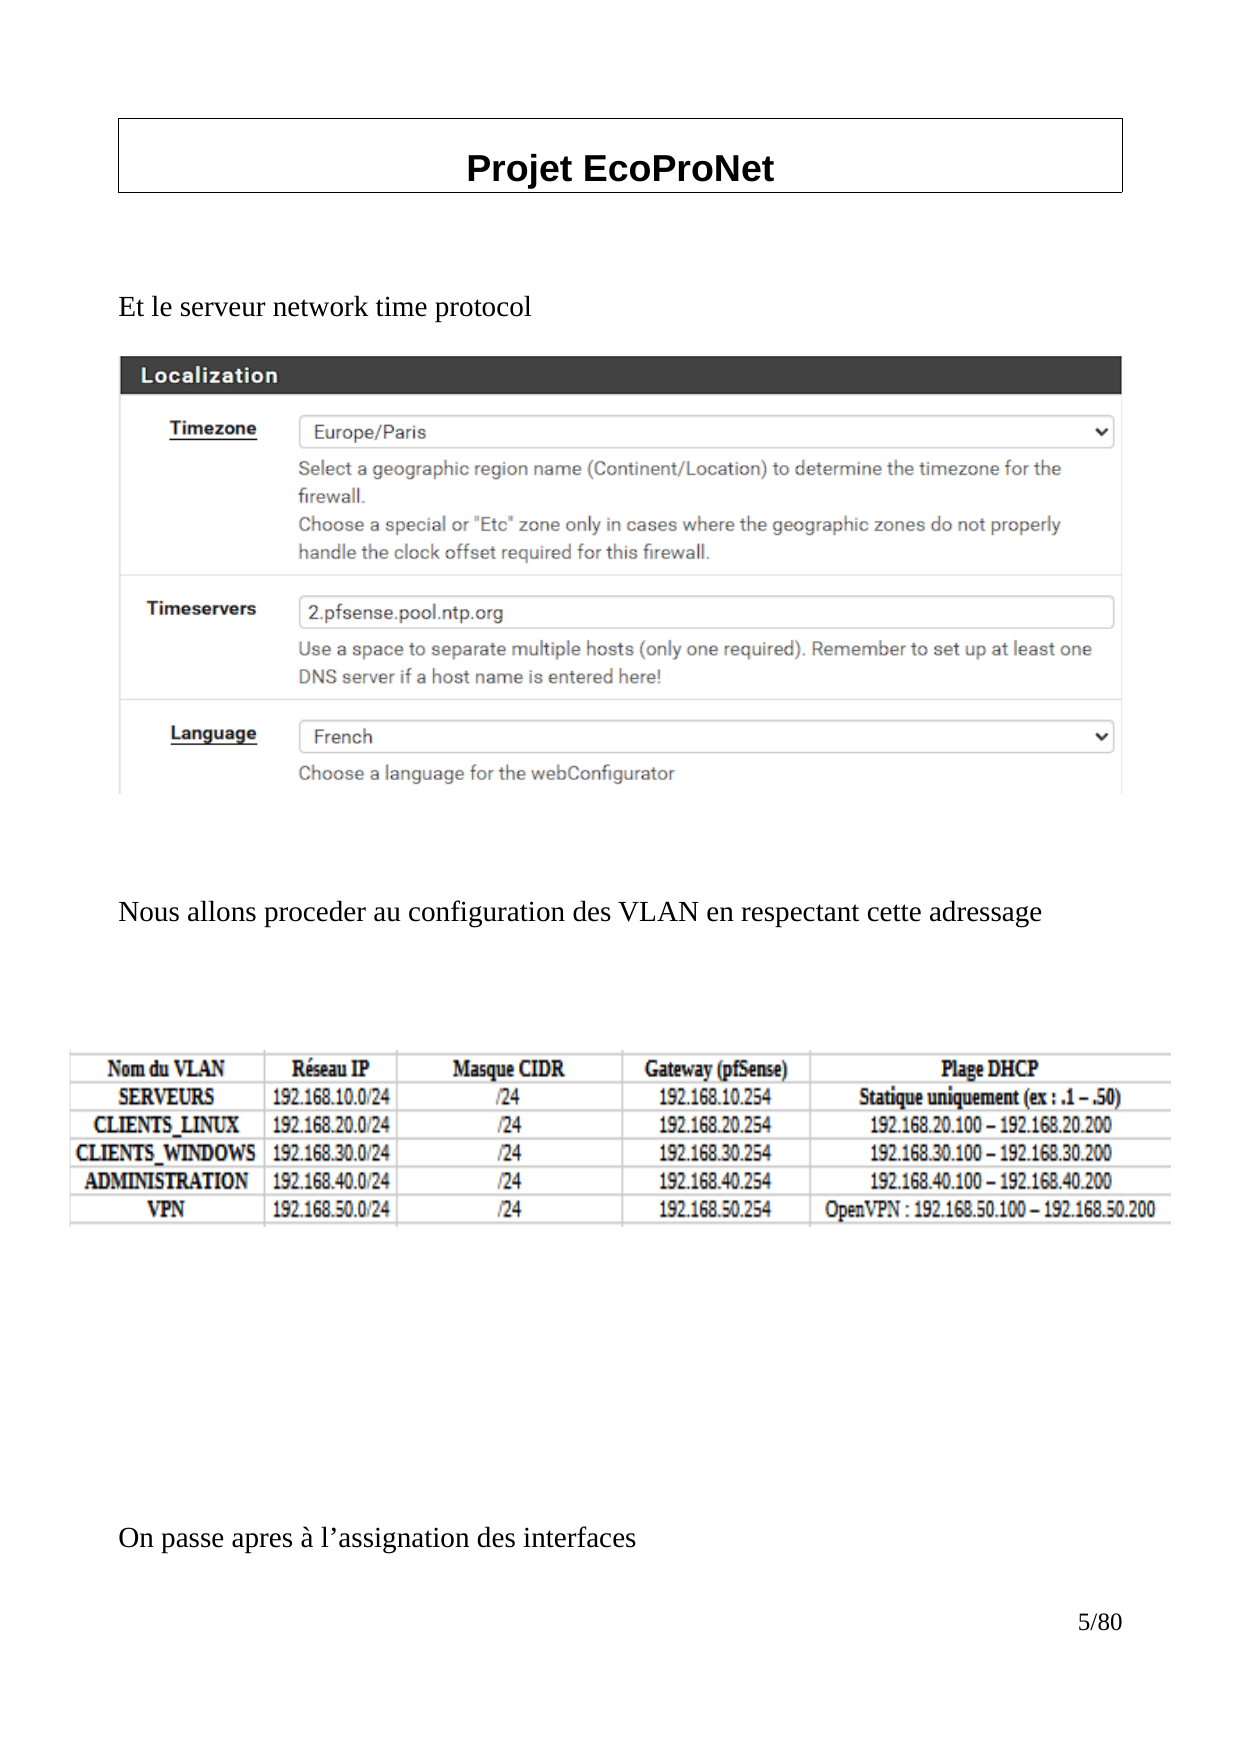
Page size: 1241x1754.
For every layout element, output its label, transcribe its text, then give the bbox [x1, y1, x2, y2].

table_cell [97, 1263, 252, 1313]
table_cell [97, 1044, 252, 1050]
table_cell [97, 1386, 252, 1520]
text On passe apres à l’assignation des interfaces [118, 1520, 1122, 1553]
table_cell [652, 1044, 786, 1050]
table_cell [786, 1263, 918, 1313]
table_cell [652, 1313, 786, 1386]
table_cell [252, 1386, 386, 1520]
table_header [386, 994, 519, 1044]
picture [69, 1050, 1171, 1227]
table_cell [519, 1044, 652, 1050]
table_cell [786, 1227, 918, 1263]
table_cell [519, 1227, 652, 1263]
table_cell [786, 1313, 918, 1386]
table_cell [97, 1227, 252, 1263]
table_cell [652, 1263, 786, 1313]
table_cell [252, 1044, 386, 1050]
table_header [786, 994, 918, 1044]
table_cell [652, 1227, 786, 1263]
table_cell [386, 1227, 519, 1263]
table_cell [97, 1313, 252, 1386]
table_cell [252, 1227, 386, 1263]
table_cell [386, 1386, 519, 1520]
table_cell [386, 1263, 519, 1313]
picture [118, 356, 1123, 794]
table_header [652, 994, 786, 1044]
table_cell [252, 1313, 386, 1386]
table_cell [252, 1263, 386, 1313]
table_cell [652, 1386, 786, 1520]
table_cell [519, 1313, 652, 1386]
table_cell [786, 1044, 918, 1050]
table_cell [519, 1386, 652, 1520]
table_cell [386, 1044, 519, 1050]
text Nous allons proceder au configuration des VLAN en respectant cette adressage [118, 894, 1122, 927]
table_cell [519, 1263, 652, 1313]
table_header [97, 994, 252, 1044]
table_cell [386, 1313, 519, 1386]
table_header [519, 994, 652, 1044]
table_header [252, 994, 386, 1044]
table_cell [786, 1386, 918, 1520]
text Et le serveur network time protocol [118, 289, 1122, 322]
